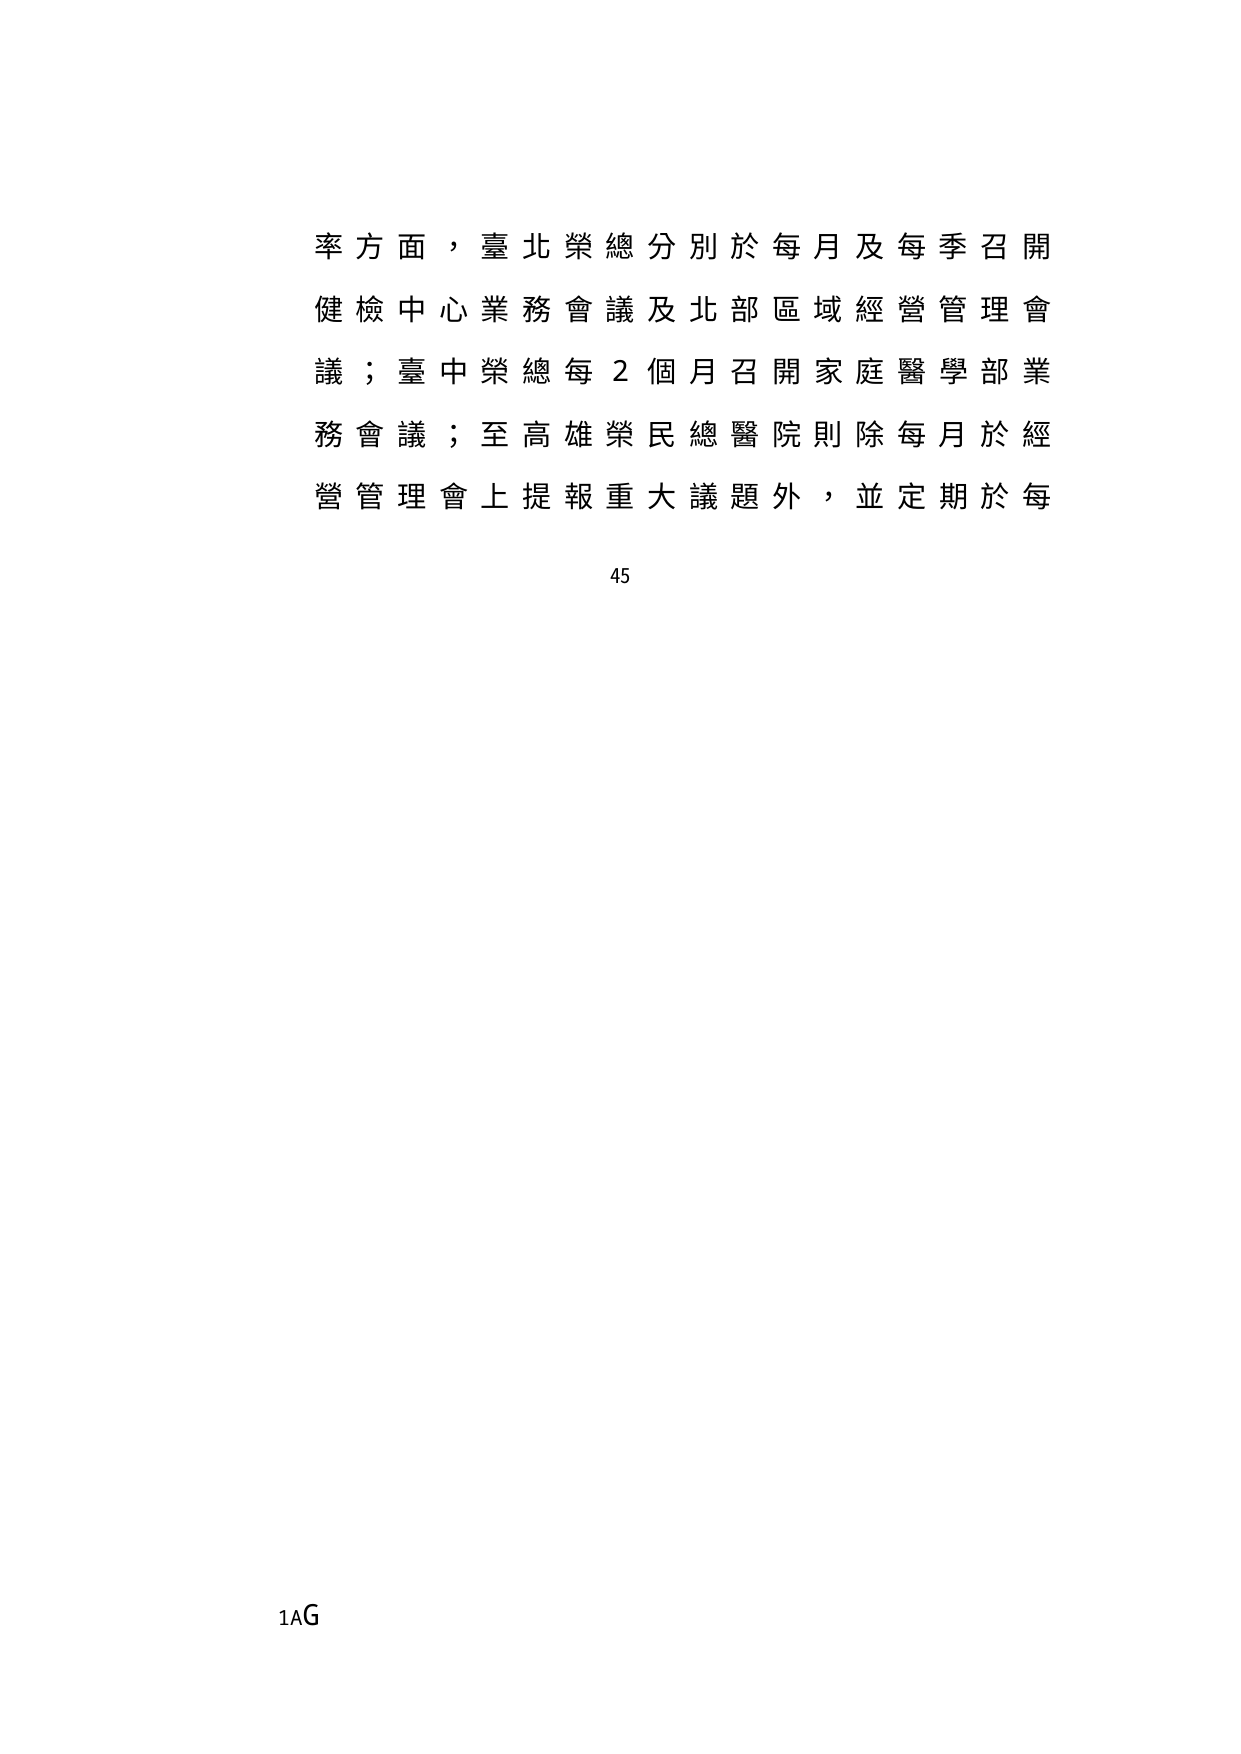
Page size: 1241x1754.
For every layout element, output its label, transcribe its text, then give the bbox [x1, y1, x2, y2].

text 率方面，臺北榮總分別於每月及每季召開健檢中心業務會議及北部區域經營管理會議；臺中榮總每2個月召開家庭醫學部業務會議；至高雄榮民總醫院則除每月於經營管理會上提報重大議題外，並定期於每 [271, 203, 1058, 516]
